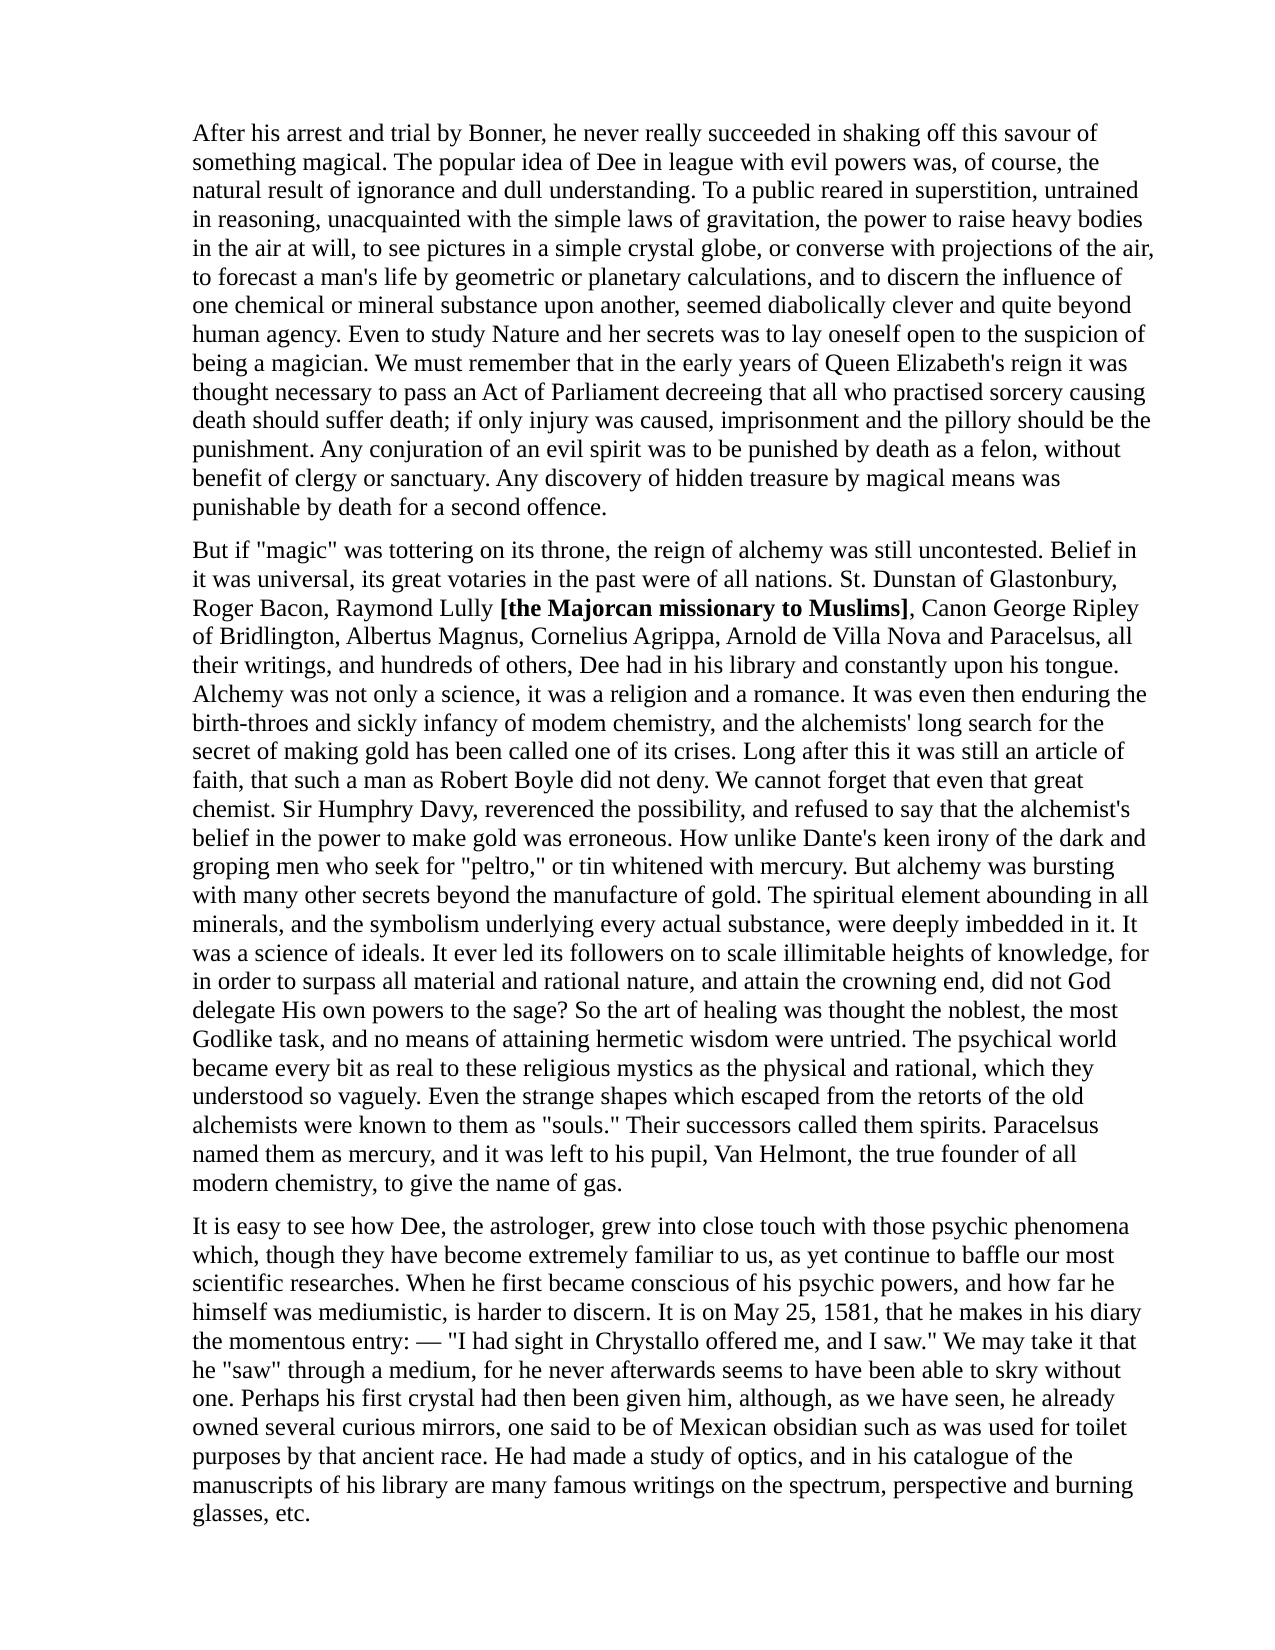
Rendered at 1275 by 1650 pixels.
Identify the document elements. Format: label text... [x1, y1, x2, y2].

text But if "magic" was tottering on its throne, the reign of alchemy was still uncontested. Belief in it was universal, its great votaries in the past were of all nations. St. Dunstan of Glastonbury, Roger Bacon, Raymond Lully [the Majorcan missionary to Muslims], Canon George Ripley of Bridlington, Albertus Magnus, Cornelius Agrippa, Arnold de Villa Nova and Paracelsus, all their writings, and hundreds of others, Dee had in his library and constantly upon his tongue. Alchemy was not only a science, it was a religion and a romance. It was even then enduring the birth-throes and sickly infancy of modem chemistry, and the alchemists' long search for the secret of making gold has been called one of its crises. Long after this it was still an article of faith, that such a man as Robert Boyle did not deny. We cannot forget that even that great chemist. Sir Humphry Davy, reverenced the possibility, and refused to say that the alchemist's belief in the power to make gold was erroneous. How unlike Dante's keen irony of the dark and groping men who seek for "peltro," or tin whitened with mercury. But alchemy was bursting with many other secrets beyond the manufacture of gold. The spiritual element abounding in all minerals, and the symbolism underlying every actual substance, were deeply imbedded in it. It was a science of ideals. It ever led its followers on to scale illimitable heights of knowledge, for in order to surpass all material and rational nature, and attain the crowning end, did not God delegate His own powers to the sage? So the art of healing was thought the noblest, the most Godlike task, and no means of attaining hermetic wisdom were untried. The psychical world became every bit as real to these religious mystics as the physical and rational, which they understood so vaguely. Even the strange shapes which escaped from the retorts of the old alchemists were known to them as "souls." Their successors called them spirits. Paracelsus named them as mercury, and it was left to his pupil, Van Helmont, the true founder of all modern chemistry, to give the name of gas. [192, 535, 1157, 1196]
text It is easy to see how Dee, the astrologer, grew into close touch with those psychic phenomena which, though they have become extremely familiar to us, as yet continue to baffle our most scientific researches. When he first became conscious of his psychic powers, and how far he himself was mediumistic, is harder to discern. It is on May 25, 1581, that he makes in his diary the momentous entry: — "I had sight in Chrystallo offered me, and I saw." We may take it that he "saw" through a medium, for he never afterwards seems to have been able to skry without one. Perhaps his first crystal had then been given him, although, as we have seen, he already owned several curious mirrors, one said to be of Mexican obsidian such as was used for toilet purposes by that ancient race. He had made a study of optics, and in his catalogue of the manuscripts of his library are many famous writings on the spectrum, perspective and burning glasses, etc. [192, 1211, 1157, 1527]
text After his arrest and trial by Bonner, he never really succeeded in shaking off this savour of something magical. The popular idea of Dee in league with evil powers was, of course, the natural result of ignorance and dull understanding. To a public reared in superstition, untrained in reasoning, unacquainted with the simple laws of gravitation, the power to raise heavy bodies in the air at will, to see pictures in a simple crystal globe, or converse with projections of the air, to forecast a man's life by geometric or planetary calculations, and to discern the influence of one chemical or mineral substance upon another, seemed diabolically clever and quite beyond human agency. Even to study Nature and her secrets was to lay oneself open to the suspicion of being a magician. We must remember that in the early years of Queen Elizabeth's reign it was thought necessary to pass an Act of Parliament decreeing that all who practised sorcery causing death should suffer death; if only injury was caused, imprisonment and the pillory should be the punishment. Any conjuration of an evil spirit was to be punished by death as a felon, without benefit of clergy or sanctuary. Any discovery of hidden treasure by magical means was punishable by death for a second offence. [192, 118, 1157, 521]
